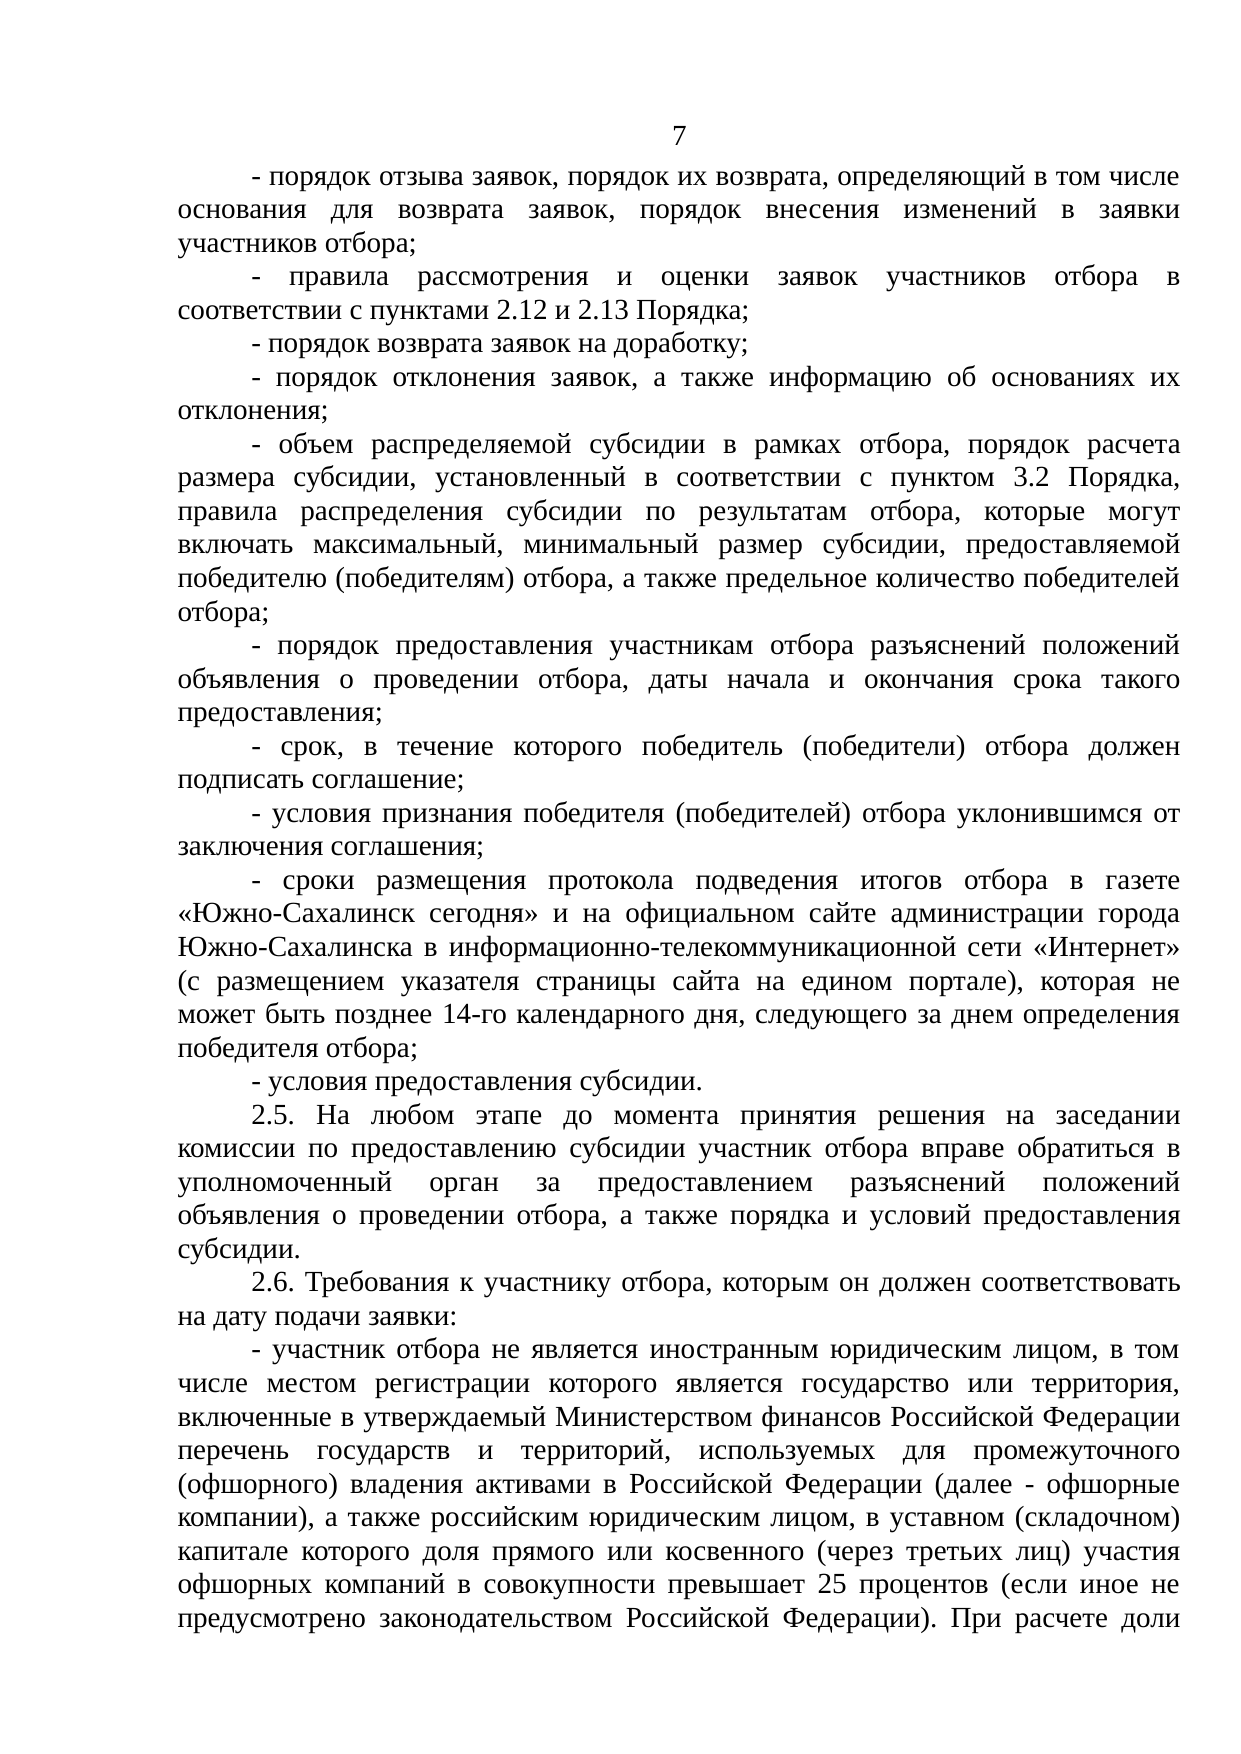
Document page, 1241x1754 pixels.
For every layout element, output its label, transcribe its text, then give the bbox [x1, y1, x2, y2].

text - порядок возврата заявок на доработку; [177, 325, 1181, 359]
text - порядок отзыва заявок, порядок их возврата, определяющий в том числе основания для возврата заявок, порядок внесения изменений в заявки участников отбора; [177, 158, 1181, 258]
text - условия предоставления субсидии. [177, 1063, 1181, 1097]
text - объем распределяемой субсидии в рамках отбора, порядок расчета размера субсидии, установленный в соответствии с пунктом 3.2 Порядка, правила распределения субсидии по результатам отбора, которые могут включать максимальный, минимальный размер субсидии, предоставляемой победителю (победителям) отбора, а также предельное количество победителей отбора; [177, 426, 1181, 627]
text - правила рассмотрения и оценки заявок участников отбора в соответствии с пунктами 2.12 и 2.13 Порядка; [177, 258, 1181, 325]
text - срок, в течение которого победитель (победители) отбора должен подписать соглашение; [177, 728, 1181, 795]
text - участник отбора не является иностранным юридическим лицом, в том числе местом регистрации которого является государство или территория, включенные в утверждаемый Министерством финансов Российской Федерации перечень государств и территорий, используемых для промежуточного (офшорного) владения активами в Российской Федерации (далее - офшорные компании), а также российским юридическим лицом, в уставном (складочном) капитале которого доля прямого или косвенного (через третьих лиц) участия офшорных компаний в совокупности превышает 25 процентов (если иное не предусмотрено законодательством Российской Федерации). При расчете доли [177, 1332, 1181, 1633]
text - порядок отклонения заявок, а также информацию об основаниях их отклонения; [177, 359, 1181, 426]
text - порядок предоставления участникам отбора разъяснений положений объявления о проведении отбора, даты начала и окончания срока такого предоставления; [177, 627, 1181, 728]
text - условия признания победителя (победителей) отбора уклонившимся от заключения соглашения; [177, 795, 1181, 862]
text 2.5. На любом этапе до момента принятия решения на заседании комиссии по предоставлению субсидии участник отбора вправе обратиться в уполномоченный орган за предоставлением разъяснений положений объявления о проведении отбора, а также порядка и условий предоставления субсидии. [177, 1097, 1181, 1264]
text - сроки размещения протокола подведения итогов отбора в газете «Южно-Сахалинск сегодня» и на официальном сайте администрации города Южно-Сахалинска в информационно-телекоммуникационной сети «Интернет» (с размещением указателя страницы сайта на едином портале), которая не может быть позднее 14-го календарного дня, следующего за днем определения победителя отбора; [177, 862, 1181, 1063]
text 2.6. Требования к участнику отбора, которым он должен соответствовать на дату подачи заявки: [177, 1264, 1181, 1332]
